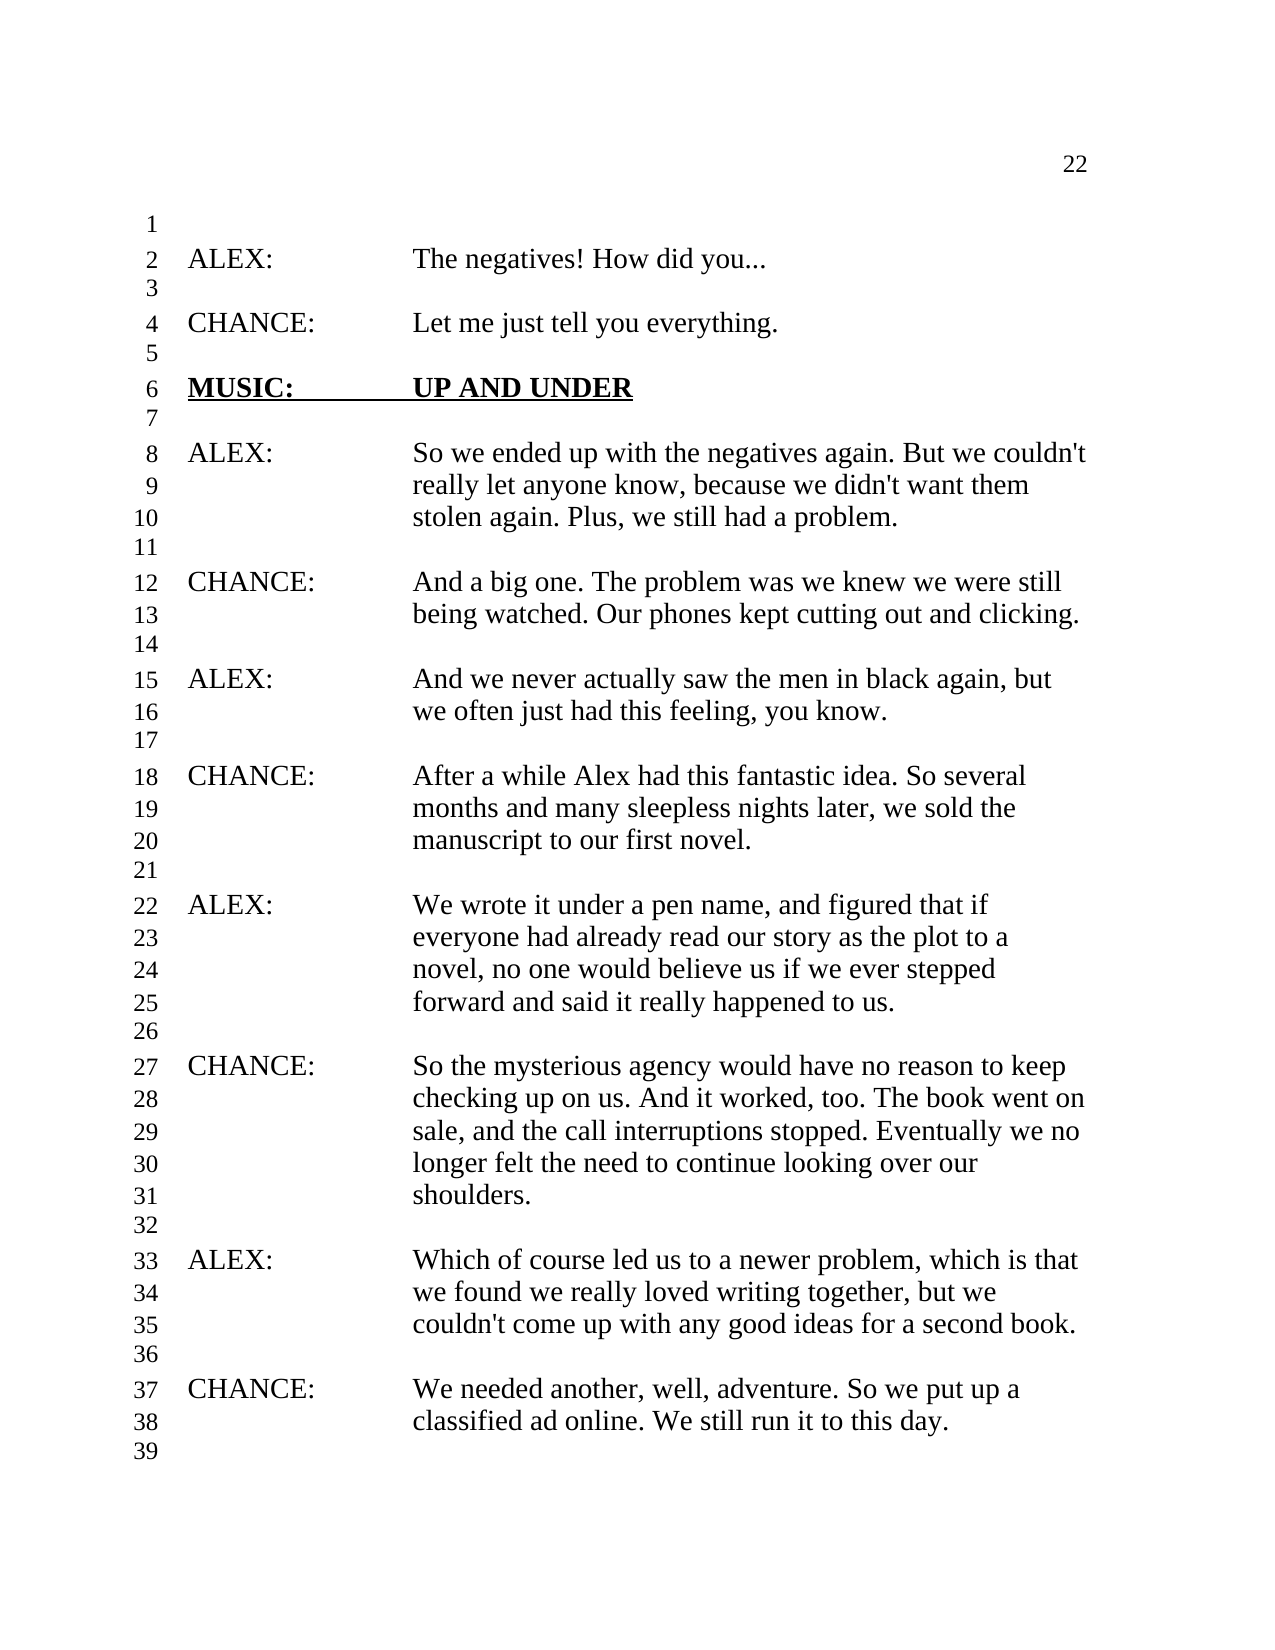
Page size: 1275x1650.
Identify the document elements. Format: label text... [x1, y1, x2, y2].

text CHANCE: And a big one. The problem was we knew we were still being watched. Our phones kept cutting out and clicking. [187, 565, 1087, 630]
text CHANCE: We needed another, well, adventure. So we put up a classified ad online. We still run it to this day. [187, 1372, 1087, 1437]
text ALEX: The negatives! How did you... [187, 242, 1087, 274]
text CHANCE: After a while Alex had this fantastic idea. So several months and many sleepless nights later, we sold the manuscript to our first novel. [187, 759, 1087, 856]
text MUSIC: UP AND UNDER [187, 371, 1087, 404]
text CHANCE: Let me just tell you everything. [187, 307, 1087, 339]
text ALEX: Which of course led us to a newer problem, which is that we found we really loved writing together, but we couldn't come up with any good ideas for a second book. [187, 1243, 1087, 1340]
text ALEX: So we ended up with the negatives again. But we couldn't really let anyone know, because we didn't want them stolen again. Plus, we still had a problem. [187, 436, 1087, 533]
text ALEX: We wrote it under a pen name, and figured that if everyone had already read our story as the plot to a novel, no one would believe us if we ever stepped forward and said it really happened to us. [187, 888, 1087, 1017]
text CHANCE: So the mysterious agency would have no reason to keep checking up on us. And it worked, too. The book went on sale, and the call interruptions stopped. Eventually we no longer felt the need to continue looking over our shoulders. [187, 1049, 1087, 1211]
text ALEX: And we never actually saw the men in black again, but we often just had this feeling, you know. [187, 662, 1087, 727]
